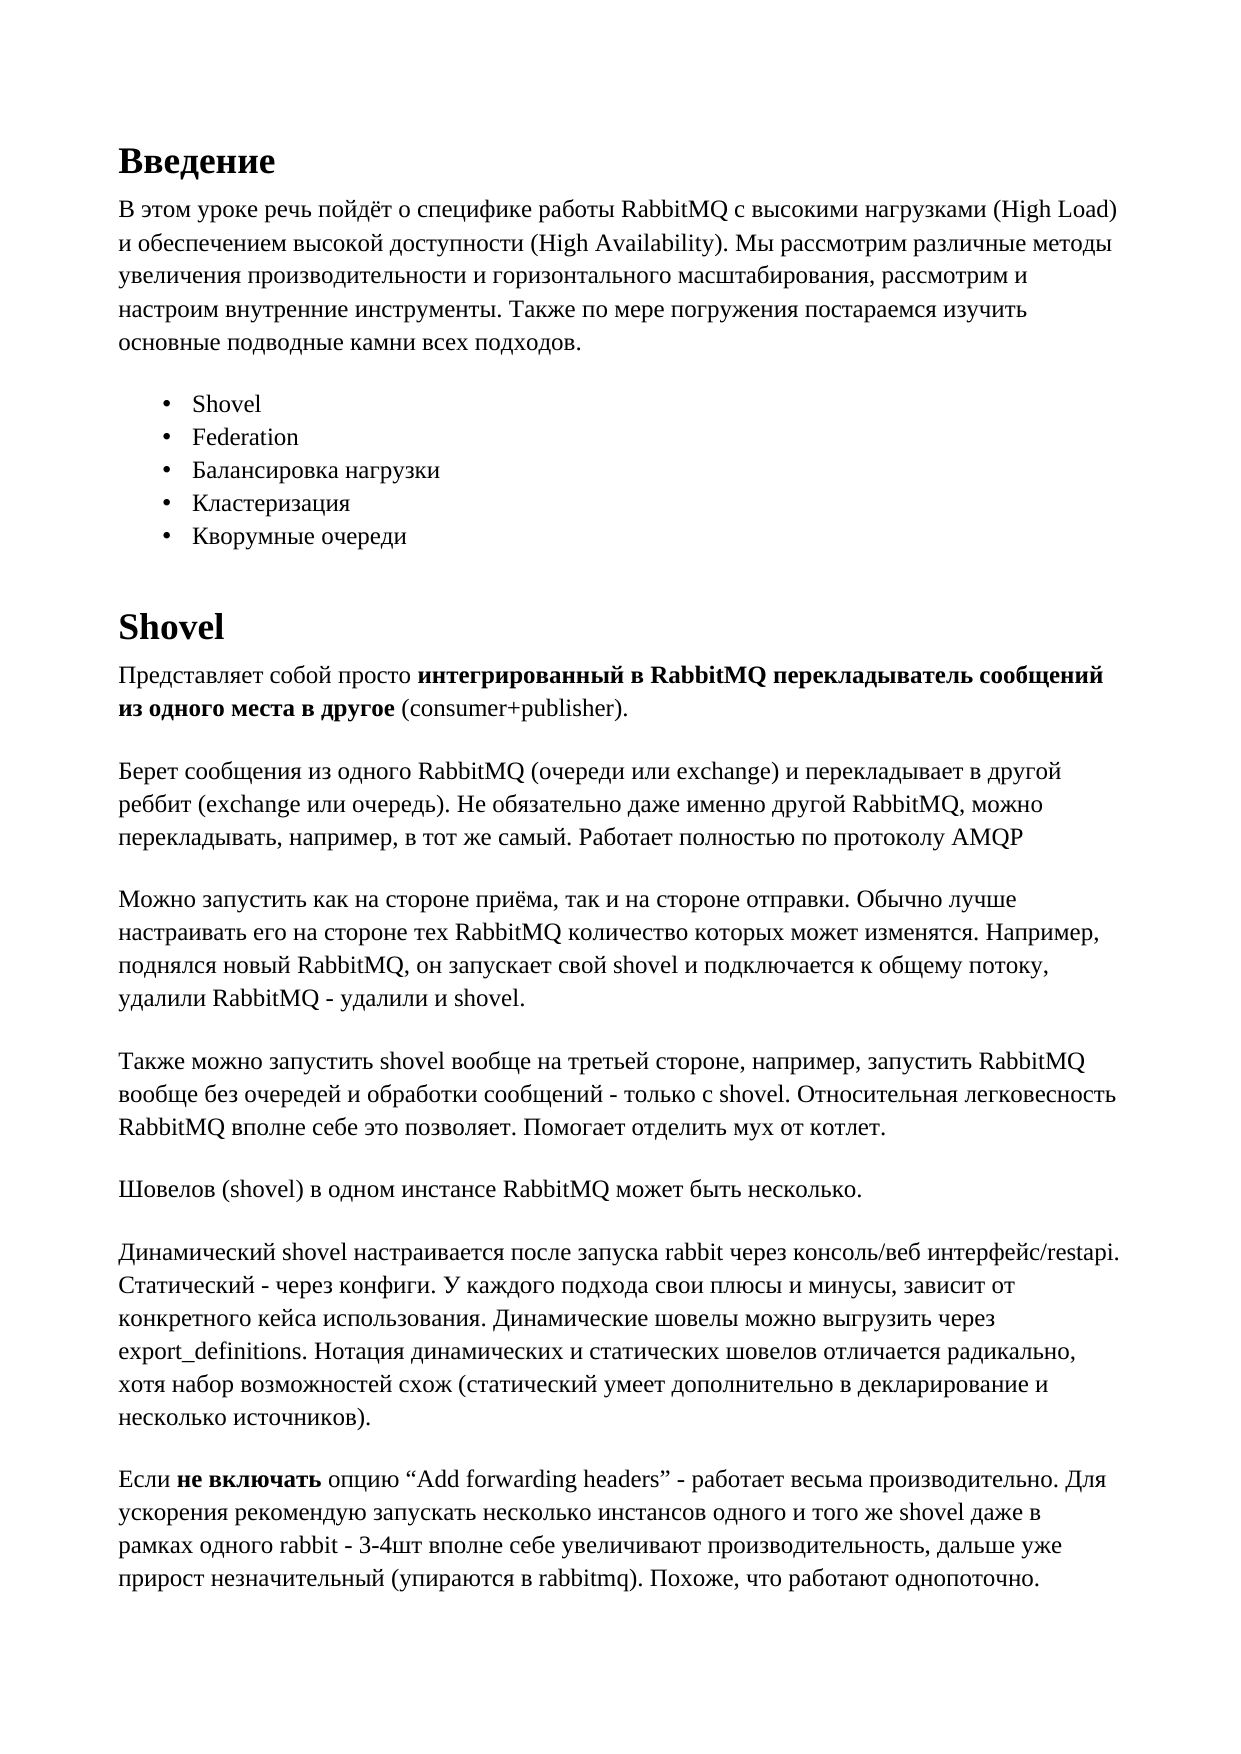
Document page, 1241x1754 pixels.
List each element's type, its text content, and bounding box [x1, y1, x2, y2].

subtitle Введение [118, 139, 1122, 182]
list Кворумные очереди [162, 521, 1122, 550]
text Берет сообщения из одного RabbitMQ (очереди или exchange) и перекладывает в другой реббит (exchange или очередь). Не обязательно даже именно другой RabbitMQ, можно перекладывать, например, в тот же самый. Работает полностью по протоколу AMQP [118, 756, 1122, 851]
list Кластеризация [162, 488, 1122, 517]
subtitle Shovel [118, 604, 1122, 648]
text Можно запустить как на стороне приёма, так и на стороне отправки. Обычно лучше настраивать его на стороне тех RabbitMQ количество которых может изменятся. Например, поднялся новый RabbitMQ, он запускает свой shovel и подключается к общему потоку, удалили RabbitMQ - удалили и shovel. [118, 884, 1122, 1012]
list Federation [162, 422, 1122, 451]
text Динамический shovel настраивается после запуска rabbit через консоль/веб интерфейс/restapi. Статический - через конфиги. У каждого подхода свои плюсы и минусы, зависит от конкретного кейса использования. Динамические шовелы можно выгрузить через export_definitions. Нотация динамических и статических шовелов отличается радикально, хотя набор возможностей схож (статический умеет дополнительно в декларирование и несколько источников). [118, 1237, 1122, 1431]
text Шовелов (shovel) в одном инстансе RabbitMQ может быть несколько. [118, 1174, 1122, 1203]
list Shovel [162, 389, 1122, 418]
text Если не включать опцию “Add forwarding headers” - работает весьма производительно. Для ускорения рекомендую запускать несколько инстансов одного и того же shovel даже в рамках одного rabbit - 3-4шт вполне себе увеличивают производительность, дальше уже прирост незначительный (упираются в rabbitmq). Похоже, что работают однопоточно. [118, 1464, 1122, 1592]
list Балансировка нагрузки [162, 455, 1122, 484]
text Также можно запустить shovel вообще на третьей стороне, например, запустить RabbitMQ вообще без очередей и обработки сообщений - только с shovel. Относительная легковесность RabbitMQ вполне себе это позволяет. Помогает отделить мух от котлет. [118, 1046, 1122, 1141]
text Представляет собой просто интегрированный в RabbitMQ перекладыватель сообщений из одного места в другое (consumer+publisher). [118, 660, 1122, 722]
text В этом уроке речь пойдёт о специфике работы RabbitMQ с высокими нагрузками (High Load) и обеспечением высокой доступности (High Availability). Мы рассмотрим различные методы увеличения производительности и горизонтального масштабирования, рассмотрим и настроим внутренние инструменты. Также по мере погружения постараемся изучить основные подводные камни всех подходов. [118, 194, 1122, 355]
